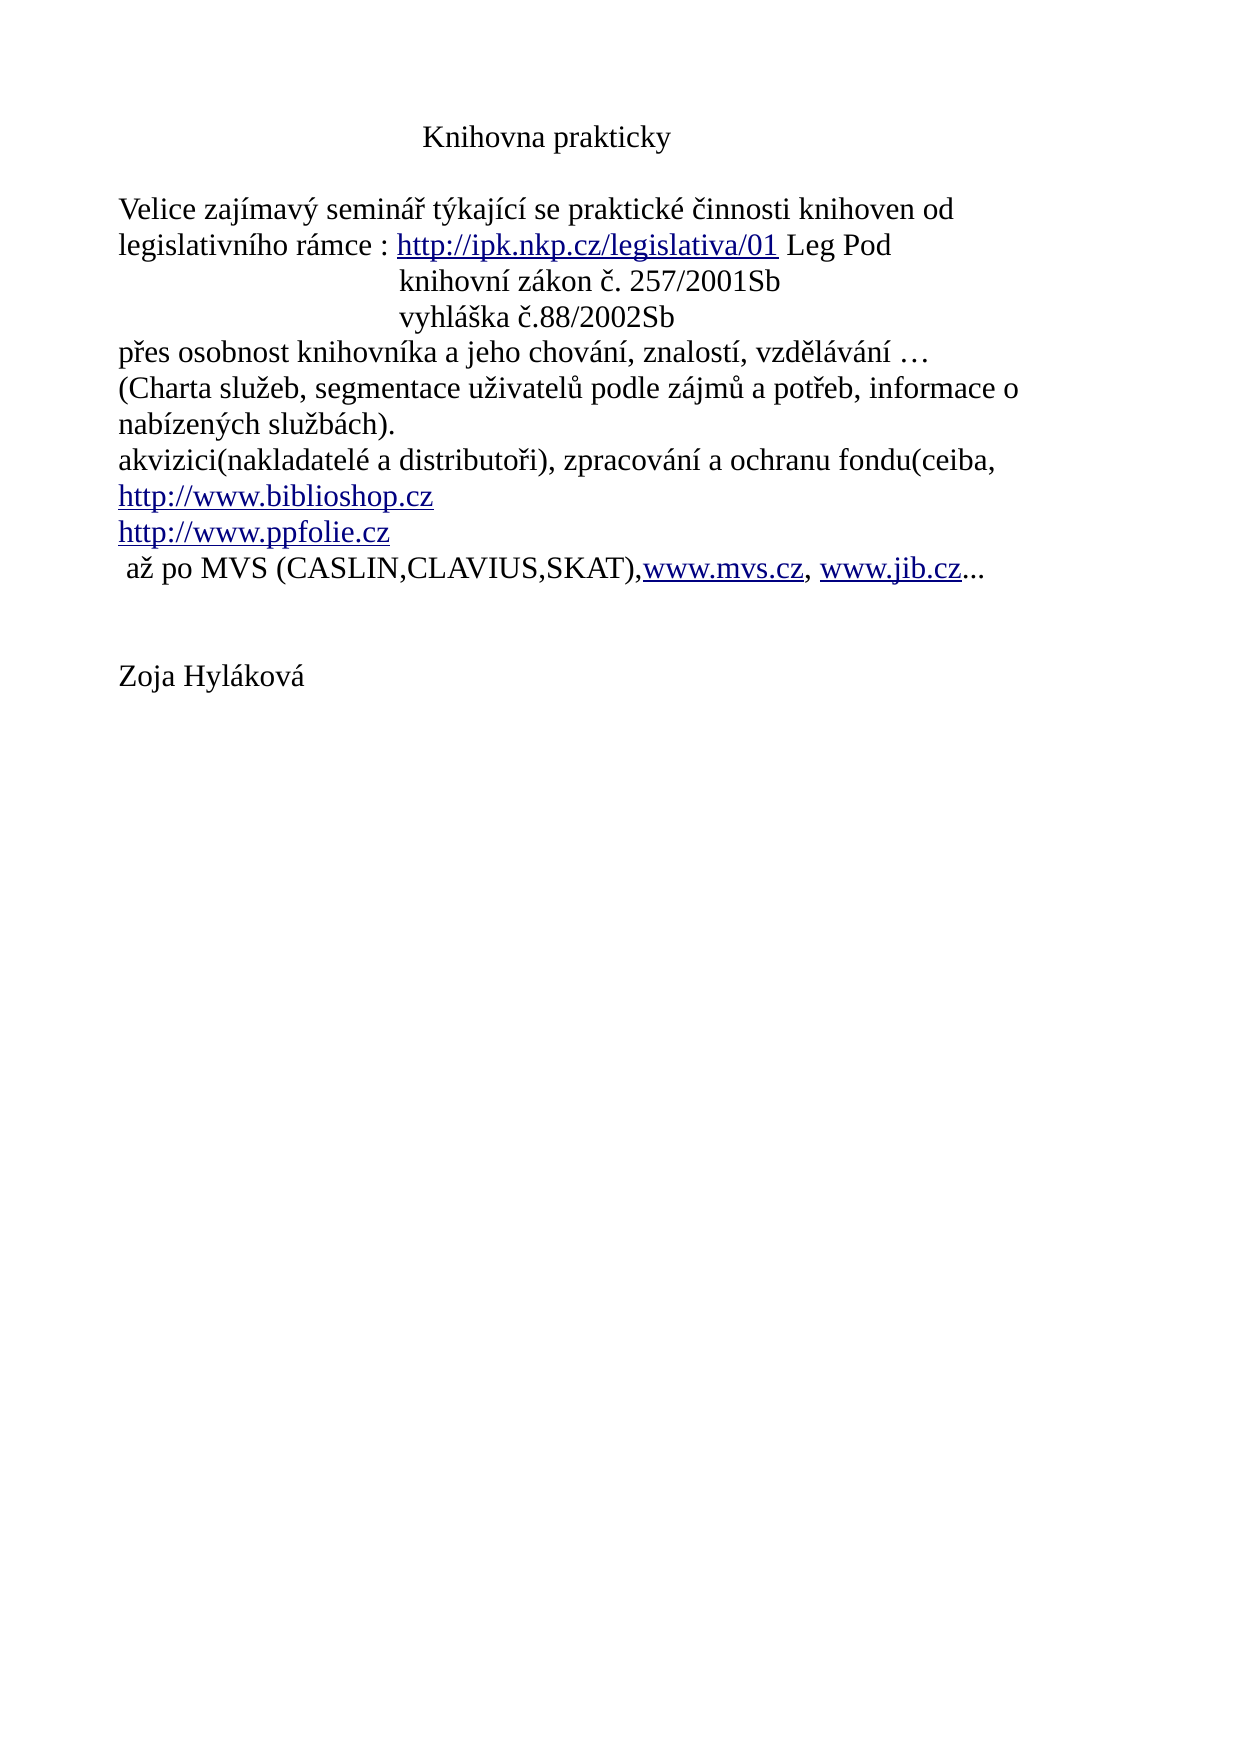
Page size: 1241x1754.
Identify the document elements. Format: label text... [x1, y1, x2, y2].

text Velice zajímavý seminář týkající se praktické činnosti knihoven od legislativního rámce : http://ipk.nkp.cz/legislativa/01 Leg Pod [118, 190, 1122, 262]
text knihovní zákon č. 257/2001Sb [118, 262, 1122, 298]
text přes osobnost knihovníka a jeho chování, znalostí, vzdělávání … [118, 334, 1122, 370]
text akvizici(nakladatelé a distributoři), zpracování a ochranu fondu(ceiba, http://www.biblioshop.cz [118, 442, 1122, 513]
text Knihovna prakticky [118, 118, 1122, 154]
text vyhláška č.88/2002Sb [118, 298, 1122, 334]
text http://www.ppfolie.cz [118, 513, 1122, 549]
text (Charta služeb, segmentace uživatelů podle zájmů a potřeb, informace o nabízených službách). [118, 370, 1122, 442]
text Zoja Hyláková [118, 657, 1122, 693]
text až po MVS (CASLIN,CLAVIUS,SKAT),www.mvs.cz, www.jib.cz... [118, 549, 1122, 585]
